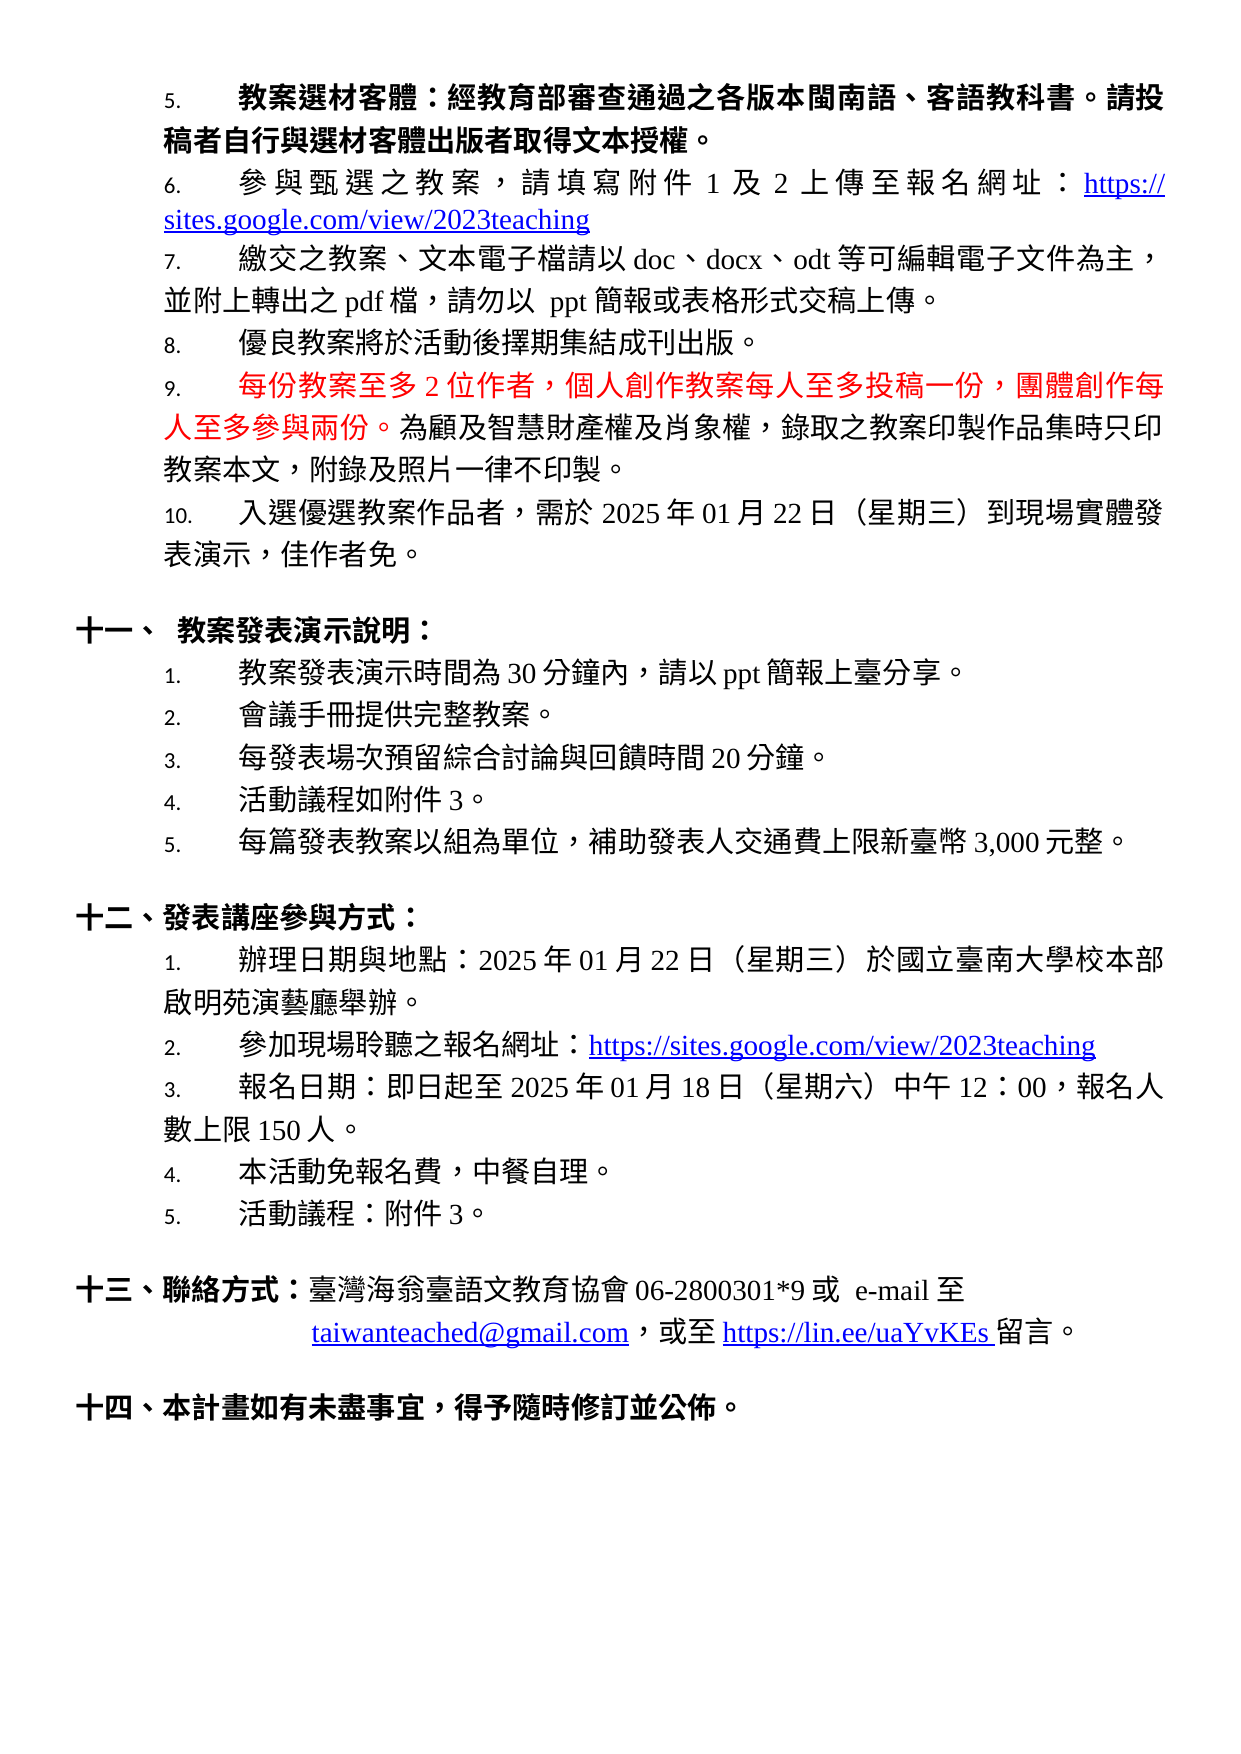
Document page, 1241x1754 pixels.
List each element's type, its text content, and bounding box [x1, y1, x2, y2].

list 參與甄選之教案，請填寫附件1及2上傳至報名網址：https://sites.google.com/view/2023teaching [164, 159, 1165, 235]
list 每份教案至多2位作者，個人創作教案每人至多投稿一份，團體創作每人至多參與兩份。為顧及智慧財產權及肖象權，錄取之教案印製作品集時只印教案本文，附錄及照片一律不印製。 [164, 362, 1165, 489]
list 教案發表演示時間為30分鐘內，請以ppt簡報上臺分享。 [164, 649, 1165, 692]
list 活動議程：附件3。 [164, 1191, 1165, 1233]
text 十二、發表講座參與方式： [75, 894, 1165, 937]
list 每發表場次預留綜合討論與回饋時間20分鐘。 [164, 734, 1165, 776]
list 會議手冊提供完整教案。 [164, 692, 1165, 734]
list 辦理日期與地點：2025年01月22日（星期三）於國立臺南大學校本部啟明苑演藝廳舉辦。 [164, 937, 1165, 1021]
list 繳交之教案、文本電子檔請以doc、docx、odt等可編輯電子文件為主，並附上轉出之pdf檔，請勿以 ppt 簡報或表格形式交稿上傳。 [164, 235, 1165, 320]
text 十三、聯絡方式：臺灣海翁臺語文教育協會06-2800301*9或 e-mail 至 taiwanteached@gmail.com，或至https://lin.ee/uaYvKEs留言。 [75, 1266, 1165, 1351]
text 十四、本計畫如有未盡事宜，得予隨時修訂並公佈。 [75, 1384, 1165, 1427]
list 參加現場聆聽之報名網址：https://sites.google.com/view/2023teaching [164, 1021, 1165, 1064]
list 本活動免報名費，中餐自理。 [164, 1148, 1165, 1191]
list 活動議程如附件3。 [164, 776, 1165, 819]
list 入選優選教案作品者，需於2025年01月22日（星期三）到現場實體發表演示，佳作者免。 [164, 489, 1165, 574]
list 教案選材客體：經教育部審查通過之各版本閩南語、客語教科書。請投稿者自行與選材客體出版者取得文本授權。 [164, 75, 1165, 159]
text 十一、 教案發表演示說明： [75, 607, 1165, 649]
list 優良教案將於活動後擇期集結成刊出版。 [164, 320, 1165, 362]
list 報名日期：即日起至2025年01月18日（星期六）中午12：00，報名人數上限150人。 [164, 1064, 1165, 1148]
list 每篇發表教案以組為單位，補助發表人交通費上限新臺幣3,000元整。 [164, 819, 1165, 861]
